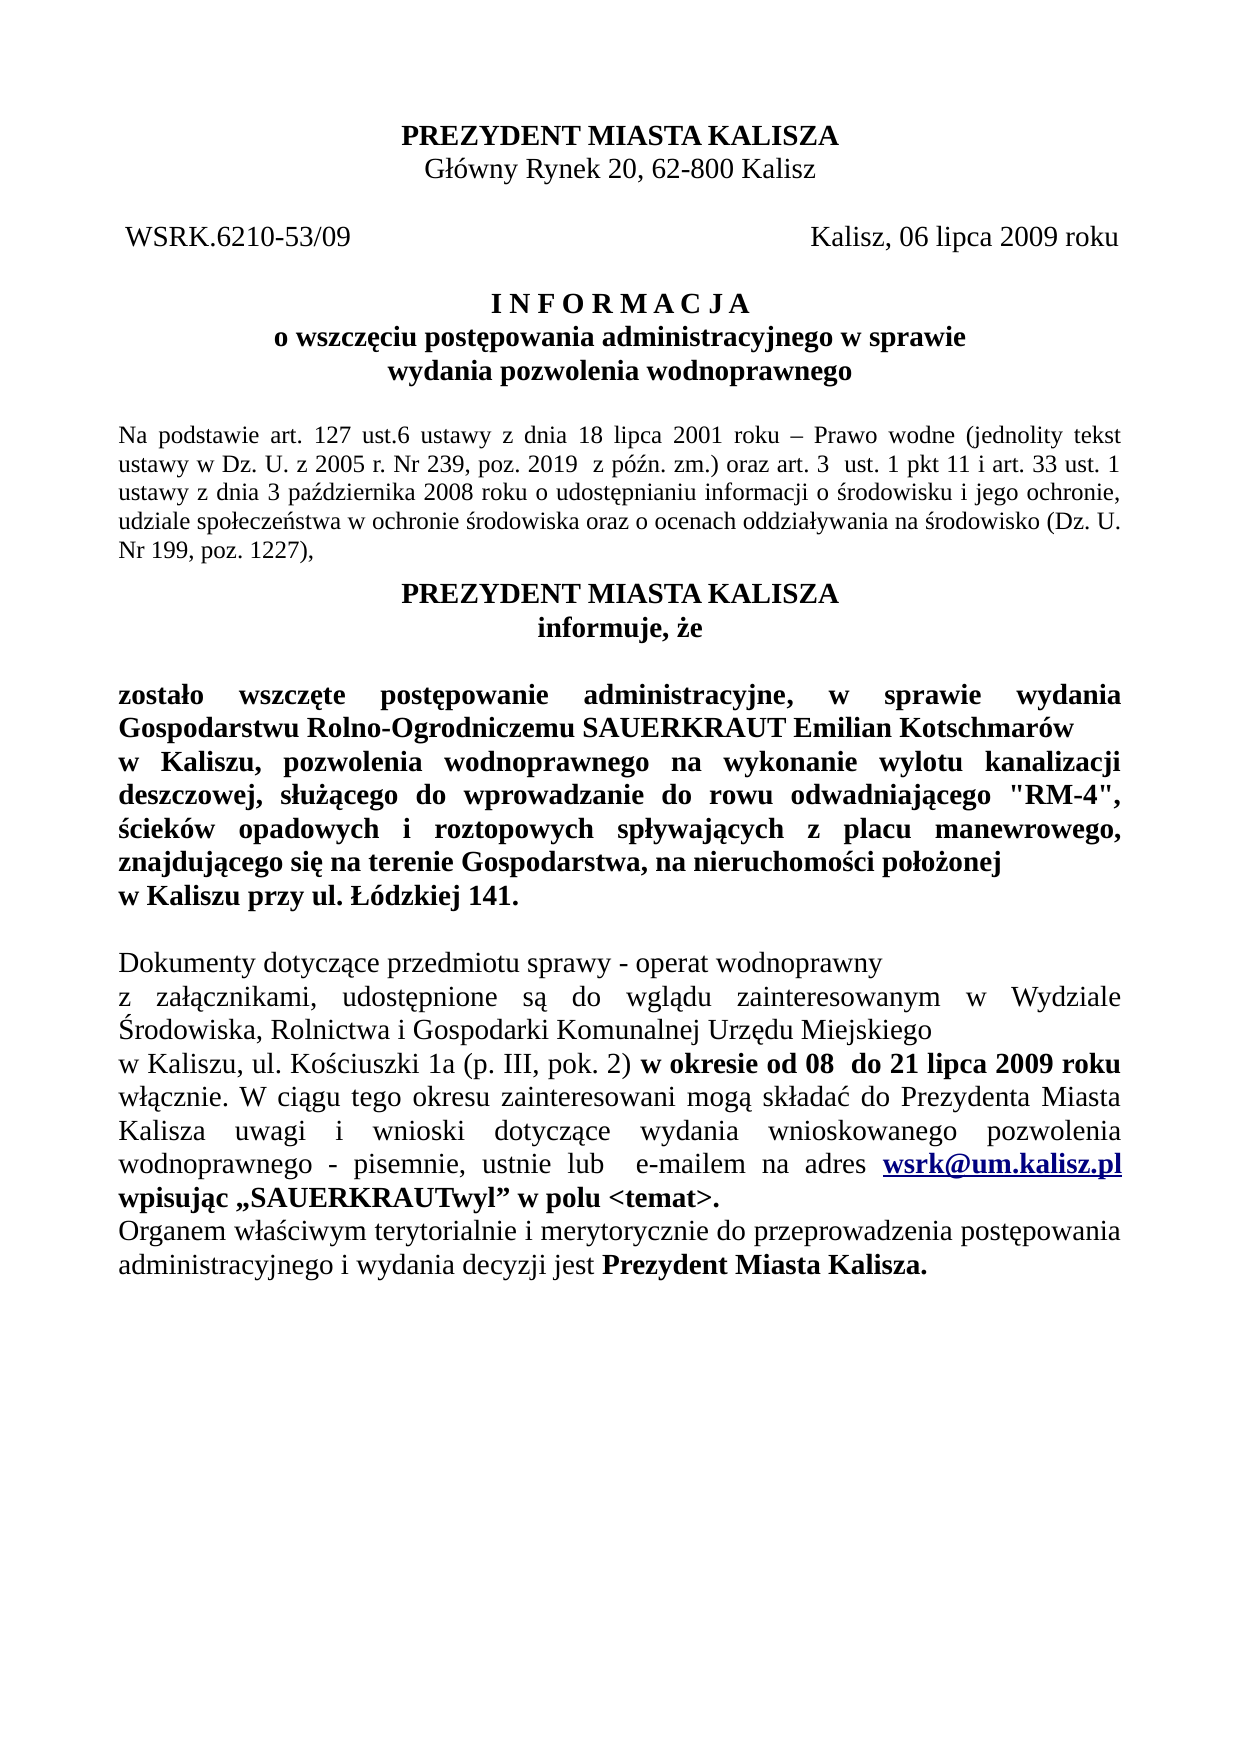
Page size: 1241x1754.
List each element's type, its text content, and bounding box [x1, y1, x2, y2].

text PREZYDENT MIASTA KALISZA [118, 118, 1122, 152]
text informuje, że [118, 610, 1122, 643]
text w Kaliszu przy ul. Łódzkiej 141. [118, 878, 1122, 912]
text wydania pozwolenia wodnoprawnego [118, 353, 1122, 386]
subtitle I N F O R M A C J A [118, 286, 1122, 319]
text Na podstawie art. 127 ust.6 ustawy z dnia 18 lipca 2001 roku – Prawo wodne (jednolity tekst ustawy w Dz. U. z 2005 r. Nr 239, poz. 2019 z późn. zm.) oraz art. 3 ust. 1 pkt 11 i art. 33 ust. 1 ustawy z dnia 3 października 2008 roku o udostępnianiu informacji o środowisku i jego ochronie, udziale społeczeństwa w ochronie środowiska oraz o ocenach oddziaływania na środowisko (Dz. U. Nr 199, poz. 1227), [118, 420, 1122, 564]
text Główny Rynek 20, 62-800 Kalisz [118, 152, 1122, 185]
text Organem właściwym terytorialnie i merytorycznie do przeprowadzenia postępowania administracyjnego i wydania decyzji jest Prezydent Miasta Kalisza. [118, 1213, 1122, 1281]
subtitle PREZYDENT MIASTA KALISZA [118, 576, 1122, 610]
text Dokumenty dotyczące przedmiotu sprawy - operat wodnoprawny z załącznikami, udostępnione są do wglądu zainteresowanym w Wydziale Środowiska, Rolnictwa i Gospodarki Komunalnej Urzędu Miejskiego w Kaliszu, ul. Kościuszki 1a (p. III, pok. 2) w okresie od 08 do 21 lipca 2009 roku włącznie. W ciągu tego okresu zainteresowani mogą składać do Prezydenta Miasta Kalisza uwagi i wnioski dotyczące wydania wnioskowanego pozwolenia wodnoprawnego - pisemnie, ustnie lub e-mailem na adres wsrk@um.kalisz.pl wpisując „SAUERKRAUTwyl” w polu <temat>. [118, 945, 1122, 1213]
text zostało wszczęte postępowanie administracyjne, w sprawie wydania Gospodarstwu Rolno-Ogrodniczemu SAUERKRAUT Emilian Kotschmarów w Kaliszu, pozwolenia wodnoprawnego na wykonanie wylotu kanalizacji deszczowej, służącego do wprowadzanie do rowu odwadniającego "RM-4", ścieków opadowych i roztopowych spływających z placu manewrowego, znajdującego się na terenie Gospodarstwa, na nieruchomości położonej [118, 677, 1122, 878]
text WSRK.6210-53/09 Kalisz, 06 lipca 2009 roku [118, 219, 1122, 252]
text o wszczęciu postępowania administracyjnego w sprawie [118, 319, 1122, 353]
